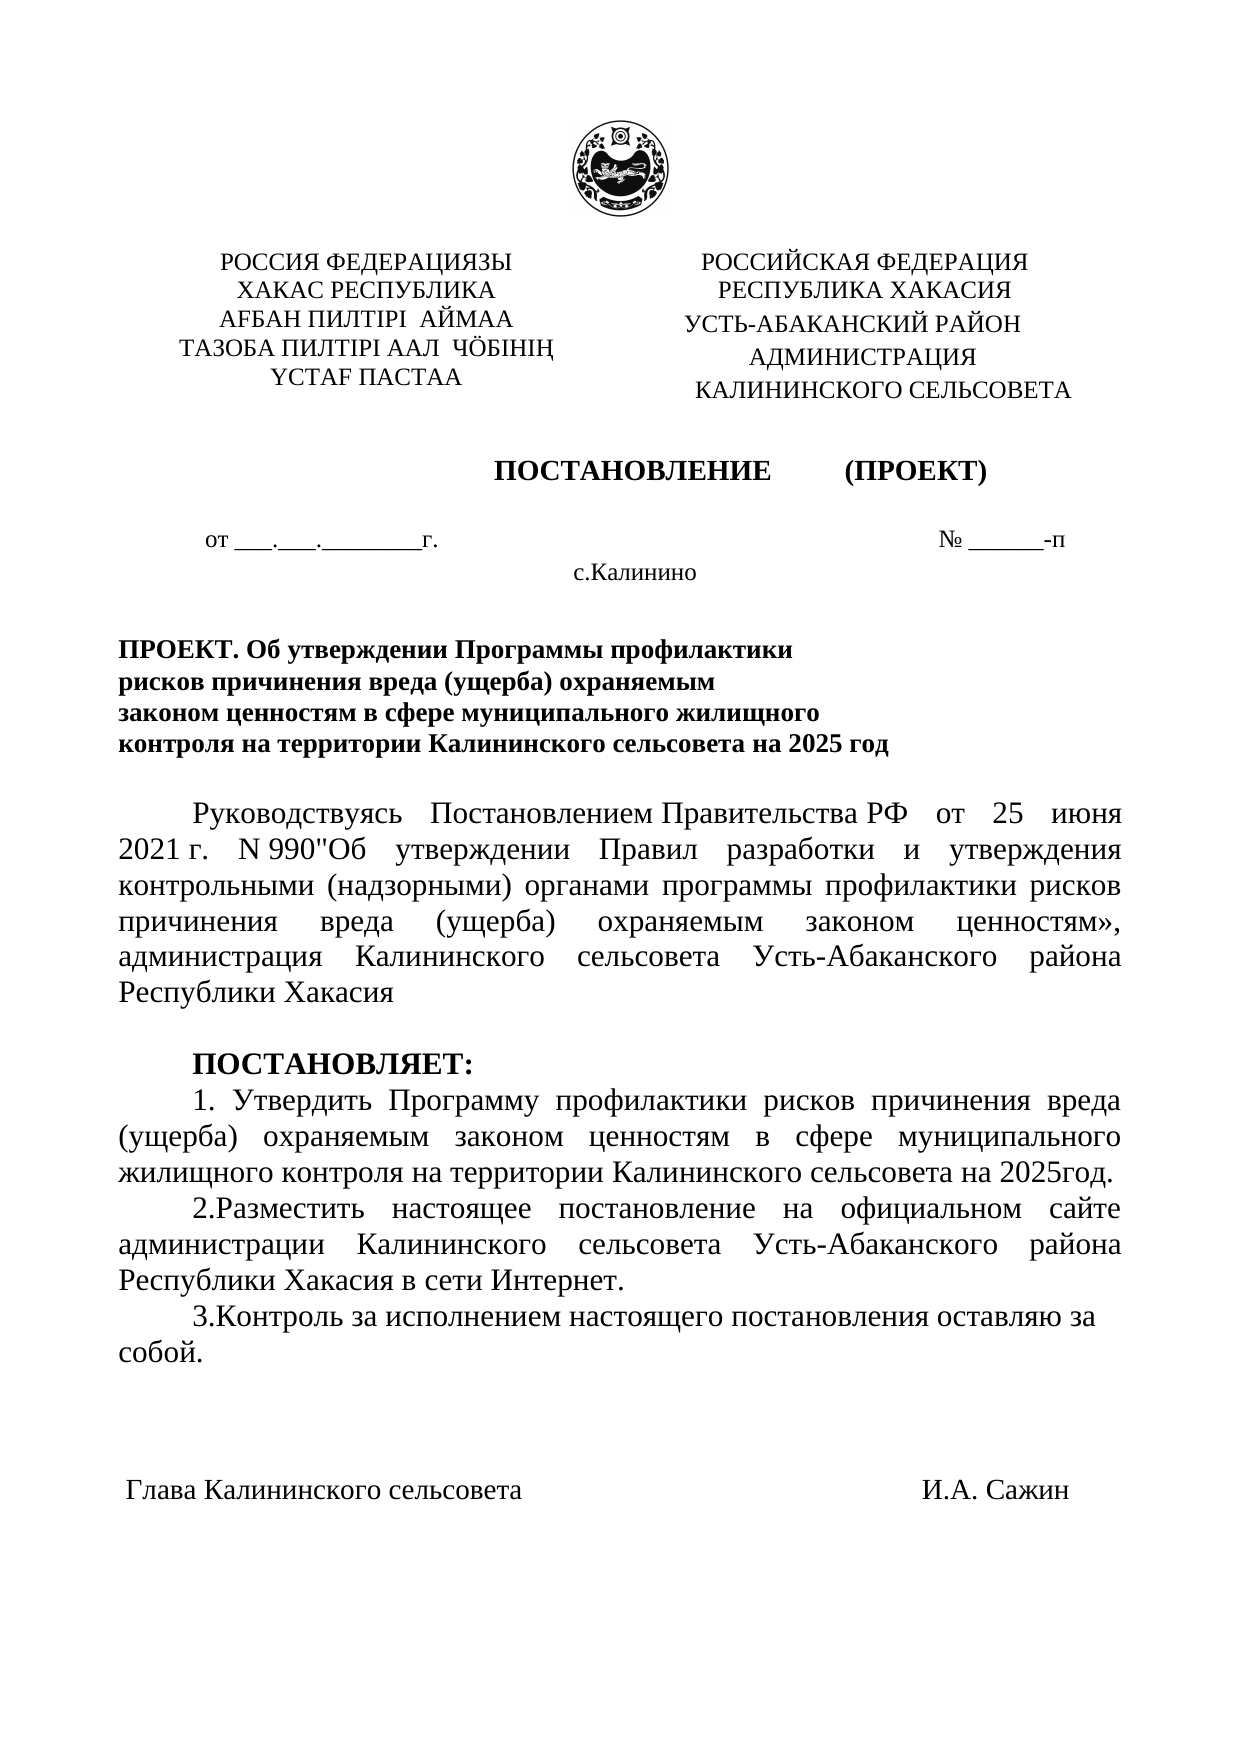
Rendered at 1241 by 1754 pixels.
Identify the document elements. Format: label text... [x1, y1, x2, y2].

subtitle рисков причинения вреда (ущерба) охраняемым [118, 665, 1122, 696]
subtitle 1. Утвердить Программу профилактики рисков причинения вреда (ущерба) охраняемым законом ценностям в сфере муниципального жилищного контроля на территории Калининского сельсовета на 2025год. [118, 1081, 1122, 1189]
text от ___.___.________г. № ______-п [118, 524, 1152, 553]
text ПОСТАНОВЛЕНИЕ (ПРОЕКТ) [118, 453, 1152, 486]
text с.Калинино [118, 557, 1152, 586]
subtitle ПРОЕКТ. Об утверждении Программы профилактики [118, 634, 1122, 665]
text 3.Контроль за исполнением настоящего постановления оставляю за собой. [118, 1297, 1122, 1369]
text ПОСТАНОВЛЯЕТ: [118, 1046, 1122, 1081]
table_header РОССИЙСКАЯ ФЕДЕРАЦИЯ РЕСПУБЛИКА ХАКАСИЯ УСТЬ-АБАКАНСКИЙ РАЙОН АДМИНИСТРАЦИЯ КАЛИНИНСКОГО СЕЛЬСОВЕТА [614, 247, 1115, 422]
text Глава Калининского сельсовета И.А. Сажин [118, 1472, 1122, 1506]
subtitle законом ценностям в сфере муниципального жилищного [118, 696, 1122, 727]
table_header РОССИЯ ФЕДЕРАЦИЯЗЫ ХАКАС РЕСПУБЛИКА АFБАН ПИЛТIРI АЙMAA TAЗOБА ПИЛТIРI ААЛ ЧÖБIHIҢ YCTAF ПACTAA [118, 247, 614, 422]
subtitle контроля на территории Калининского сельсовета на 2025 год [118, 727, 1122, 758]
text 2.Разместить настоящее постановление на официальном сайте администрации Калининского сельсовета Усть-Абаканского района Республики Хакасия в сети Интернет. [118, 1189, 1122, 1297]
picture [570, 118, 670, 219]
text Руководствуясь Постановлением Правительства РФ от 25 июня 2021 г. N 990"Об утверждении Правил разработки и утверждения контрольными (надзорными) органами программы профилактики рисков причинения вреда (ущерба) охраняемым законом ценностям», администрация Калининского сельсовета Усть-Абаканского района Республики Хакасия [118, 794, 1122, 1009]
